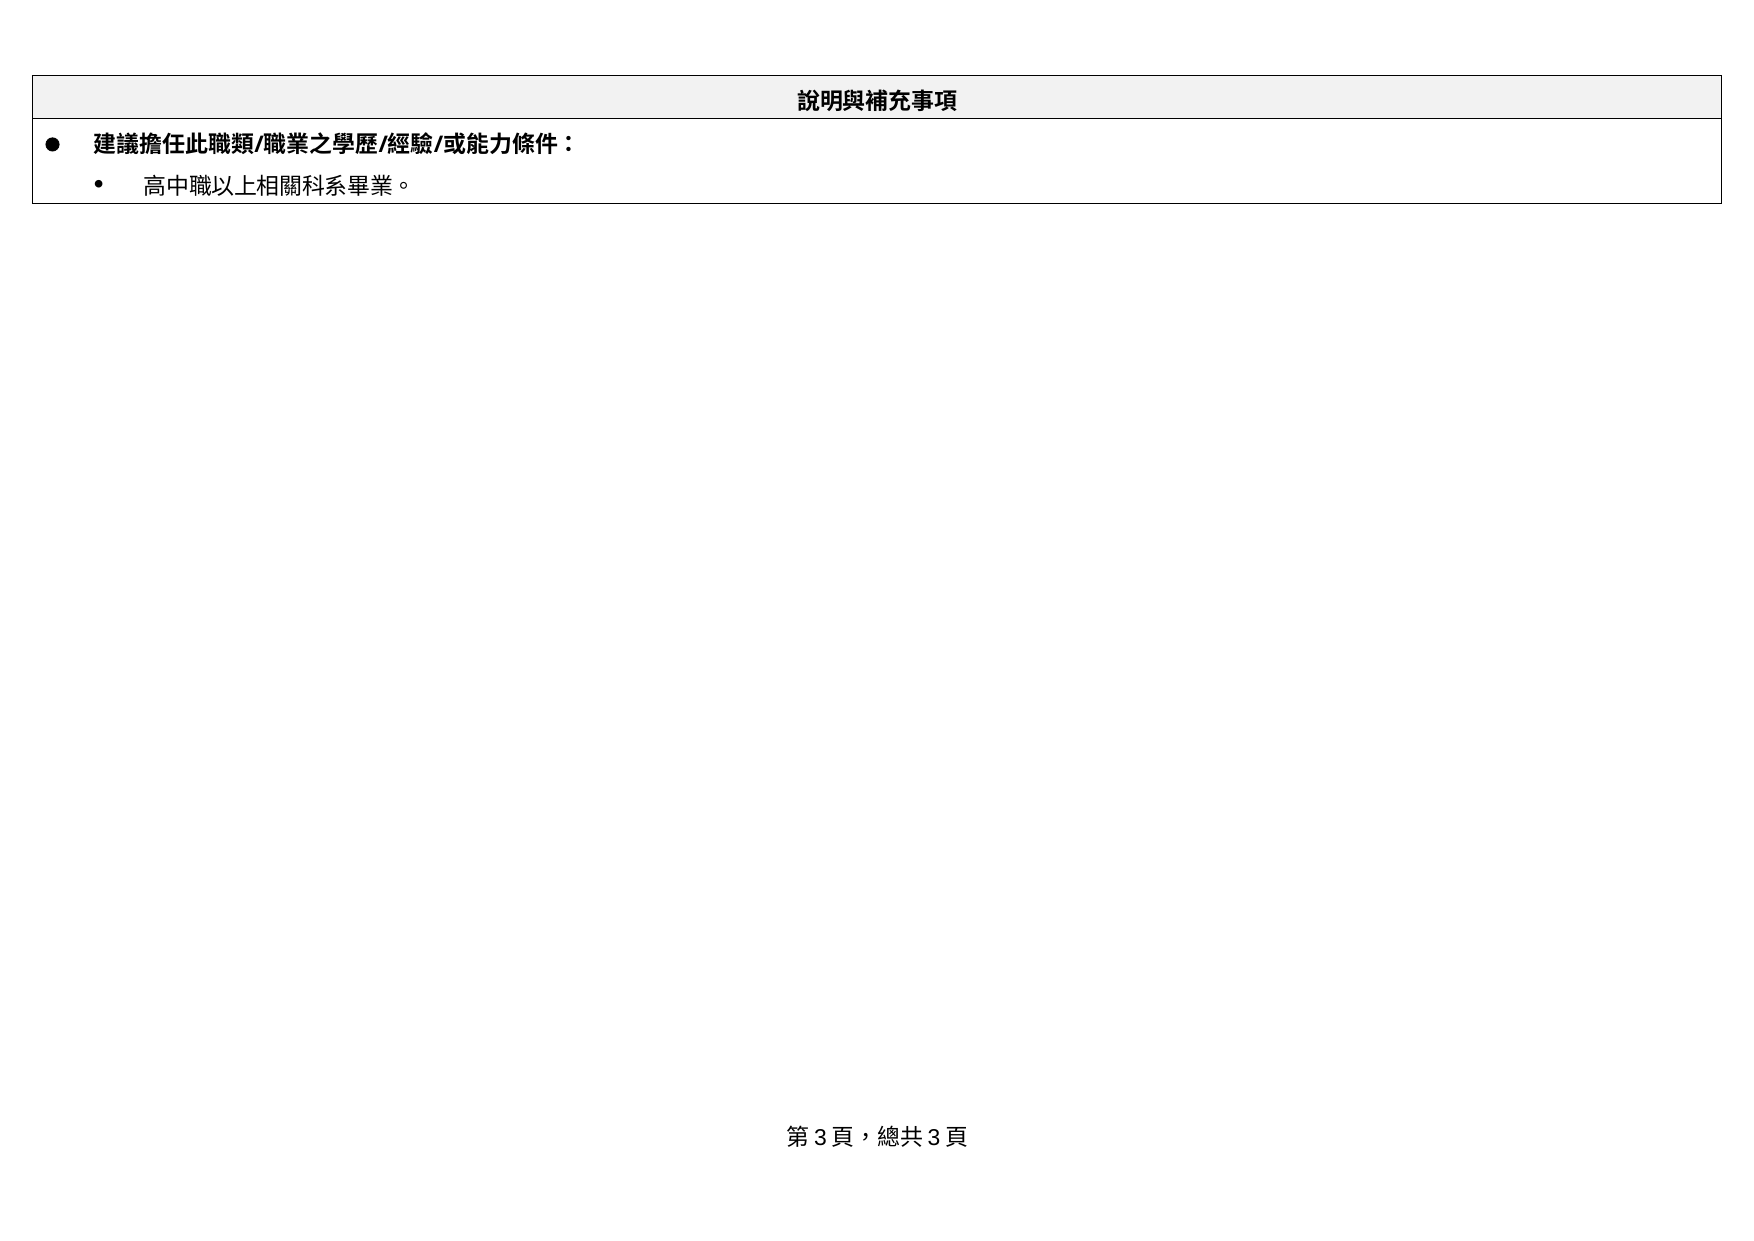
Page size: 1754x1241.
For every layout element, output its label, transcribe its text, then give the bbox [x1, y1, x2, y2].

table_cell 建議擔任此職類/職業之學歷/經驗/或能力條件： 高中職以上相關科系畢業。 [33, 119, 1721, 203]
table_header 說明與補充事項 [33, 76, 1721, 118]
